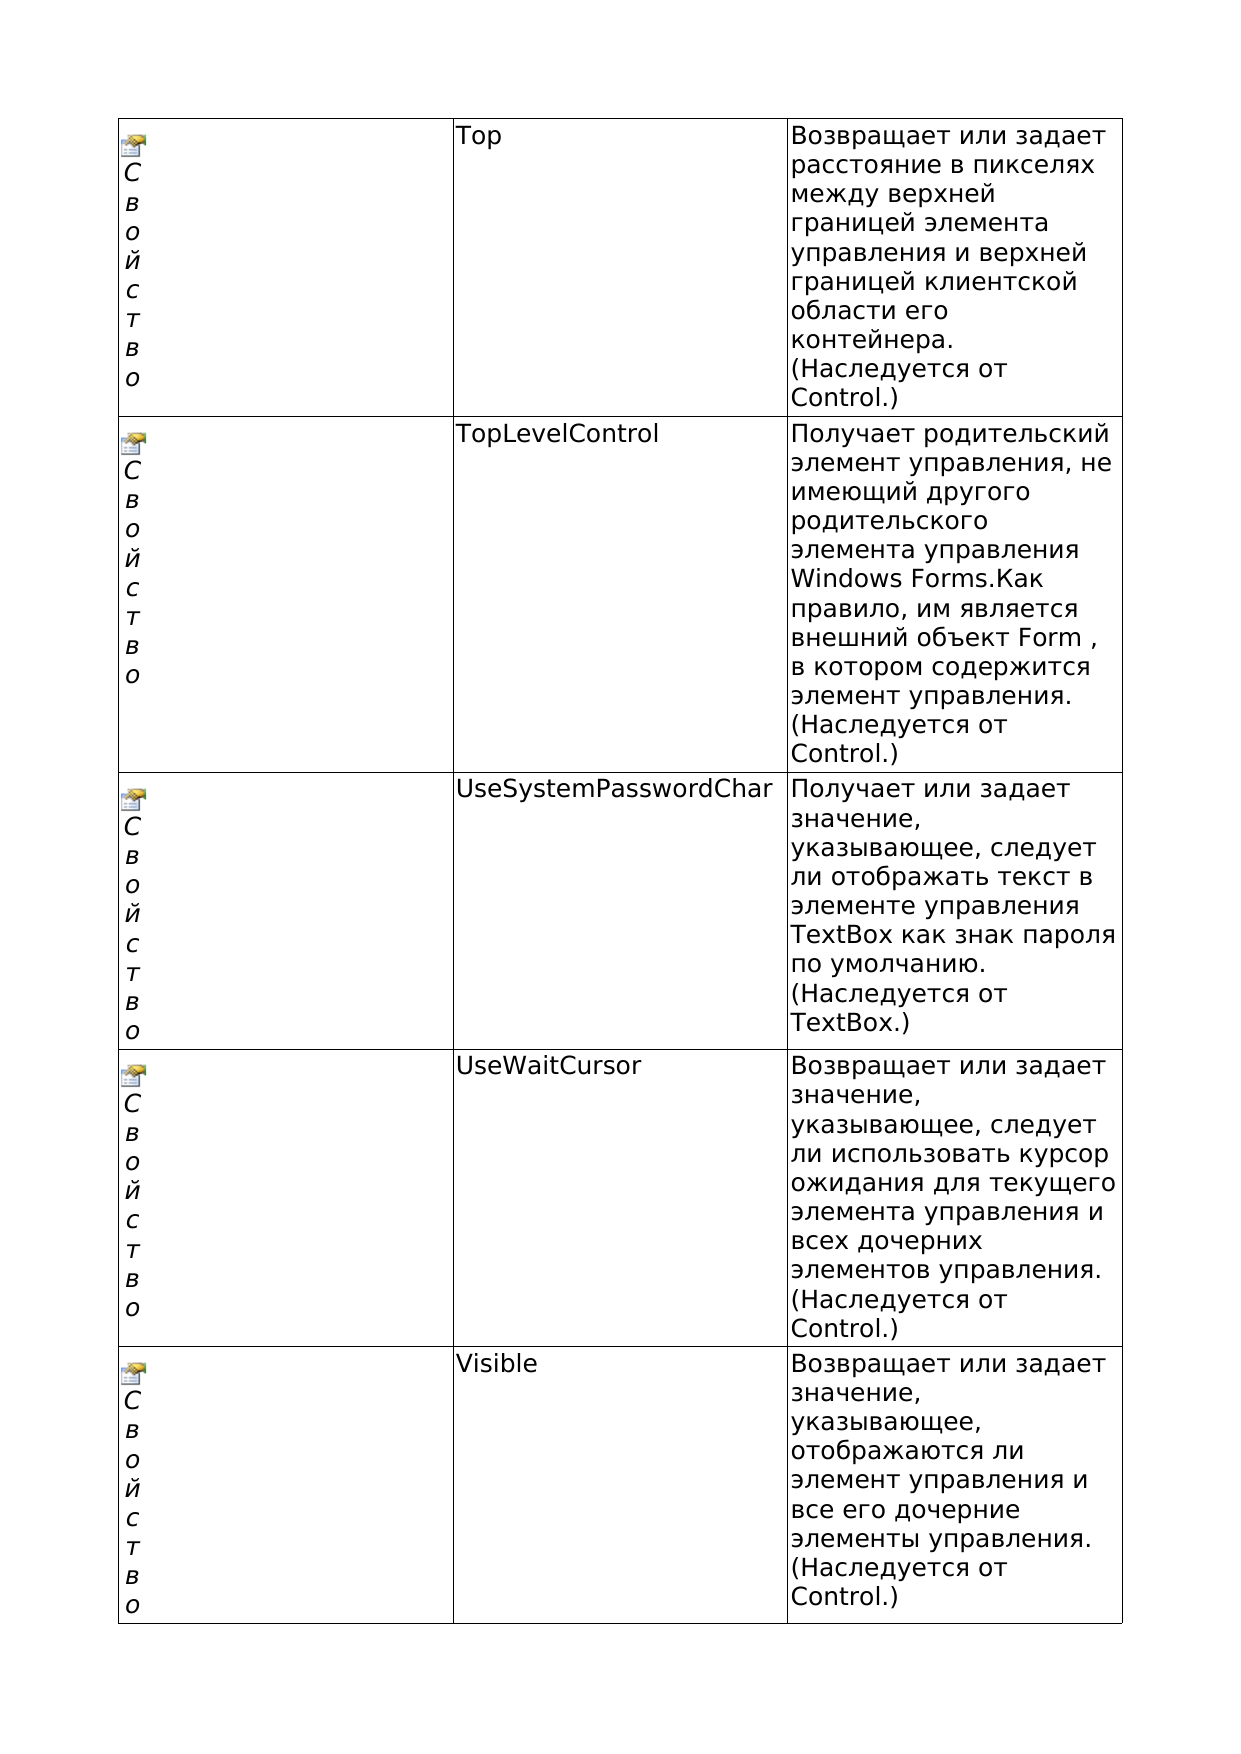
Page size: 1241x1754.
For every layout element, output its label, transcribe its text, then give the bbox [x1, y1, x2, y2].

table_cell Возвращает или задает расстояние в пикселях между верхней границей элемента управления и верхней границей клиентской области его контейнера. (Наследуется от Control.) [788, 119, 1122, 416]
table_cell Возвращает или задает значение, указывающее, отображаются ли элемент управления и все его дочерние элементы управления. (Наследуется от Control.) [788, 1347, 1122, 1623]
table_cell Top [454, 119, 787, 416]
table_cell [119, 1050, 453, 1346]
table_cell Получает родительский элемент управления, не имеющий другого родительского элемента управления Windows Forms.Как правило, им является внешний объект Form , в котором содержится элемент управления. (Наследуется от Control.) [788, 417, 1122, 772]
table_cell Возвращает или задает значение, указывающее, следует ли использовать курсор ожидания для текущего элемента управления и всех дочерних элементов управления. (Наследуется от Control.) [788, 1050, 1122, 1346]
picture [121, 1361, 147, 1387]
table_cell [119, 119, 453, 416]
picture [121, 133, 147, 159]
picture [121, 1063, 147, 1089]
table_cell UseWaitCursor [454, 1050, 787, 1346]
table_cell [119, 1347, 453, 1623]
table_cell Получает или задает значение, указывающее, следует ли отображать текст в элементе управления TextBox как знак пароля по умолчанию. (Наследуется от TextBox.) [788, 773, 1122, 1048]
picture [121, 431, 147, 457]
table_cell [119, 773, 453, 1048]
table_cell [119, 417, 453, 772]
picture [121, 787, 147, 813]
table_cell UseSystemPasswordChar [454, 773, 787, 1048]
table_cell Visible [454, 1347, 787, 1623]
table_cell TopLevelControl [454, 417, 787, 772]
